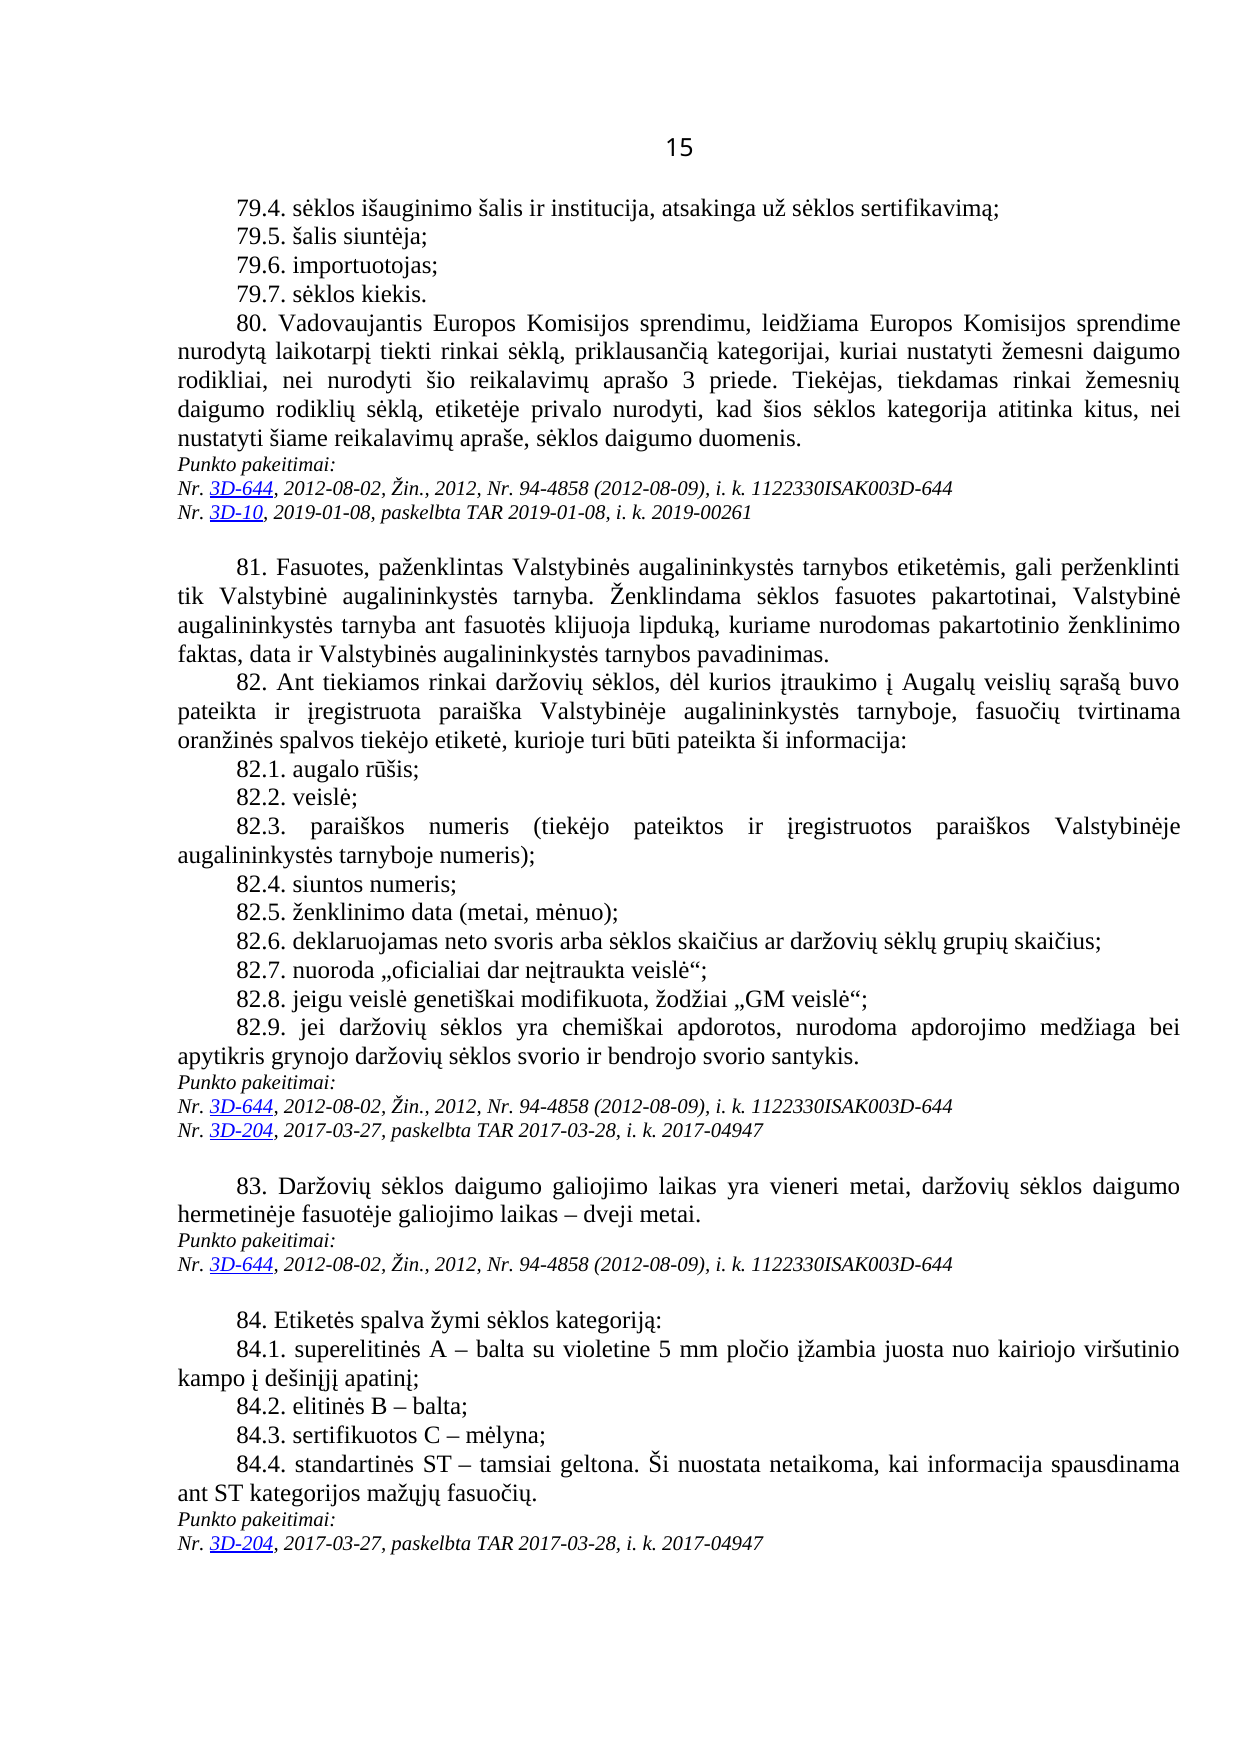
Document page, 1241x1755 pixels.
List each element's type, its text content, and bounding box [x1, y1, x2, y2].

text 79.6. importuotojas; [177, 250, 1181, 279]
text 80. Vadovaujantis Europos Komisijos sprendimu, leidžiama Europos Komisijos sprendime nurodytą laikotarpį tiekti rinkai sėklą, priklausančią kategorijai, kuriai nustatyti žemesni daigumo rodikliai, nei nurodyti šio reikalavimų aprašo 3 priede. Tiekėjas, tiekdamas rinkai žemesnių daigumo rodiklių sėklą, etiketėje privalo nurodyti, kad šios sėklos kategorija atitinka kitus, nei nustatyti šiame reikalavimų apraše, sėklos daigumo duomenis. [177, 308, 1181, 451]
text 82.2. veislė; [177, 782, 1181, 811]
text 84.1. superelitinės A – balta su violetine 5 mm pločio įžambia juosta nuo kairiojo viršutinio kampo į dešinįjį apatinį; [177, 1334, 1181, 1391]
text 81. Fasuotes, paženklintas Valstybinės augalininkystės tarnybos etiketėmis, gali perženklinti tik Valstybinė augalininkystės tarnyba. Ženklindama sėklos fasuotes pakartotinai, Valstybinė augalininkystės tarnyba ant fasuotės klijuoja lipduką, kuriame nurodomas pakartotinio ženklinimo faktas, data ir Valstybinės augalininkystės tarnybos pavadinimas. [177, 552, 1181, 667]
text 82.3. paraiškos numeris (tiekėjo pateiktos ir įregistruotos paraiškos Valstybinėje augalininkystės tarnyboje numeris); [177, 811, 1181, 869]
text 82.8. jeigu veislė genetiškai modifikuota, žodžiai „GM veislė“; [177, 984, 1181, 1012]
text Nr. 3D-644, 2012-08-02, Žin., 2012, Nr. 94-4858 (2012-08-09), i. k. 1122330ISAK003D-644 [177, 1252, 1181, 1276]
text 84.4. standartinės ST – tamsiai geltona. Ši nuostata netaikoma, kai informacija spausdinama ant ST kategorijos mažųjų fasuočių. [177, 1449, 1181, 1506]
text 82.1. augalo rūšis; [177, 754, 1181, 782]
text Punkto pakeitimai: [177, 451, 1181, 476]
text 79.4. sėklos išauginimo šalis ir institucija, atsakinga už sėklos sertifikavimą; [177, 193, 1181, 221]
text Punkto pakeitimai: [177, 1070, 1181, 1094]
text 82.6. deklaruojamas neto svoris arba sėklos skaičius ar daržovių sėklų grupių skaičius; [177, 926, 1181, 955]
text 83. Daržovių sėklos daigumo galiojimo laikas yra vieneri metai, daržovių sėklos daigumo hermetinėje fasuotėje galiojimo laikas – dveji metai. [177, 1171, 1181, 1228]
text 82.4. siuntos numeris; [177, 869, 1181, 897]
text Nr. 3D-10, 2019-01-08, paskelbta TAR 2019-01-08, i. k. 2019-00261 [177, 499, 1181, 524]
text Nr. 3D-204, 2017-03-27, paskelbta TAR 2017-03-28, i. k. 2017-04947 [177, 1118, 1181, 1142]
text Nr. 3D-644, 2012-08-02, Žin., 2012, Nr. 94-4858 (2012-08-09), i. k. 1122330ISAK003D-644 [177, 1094, 1181, 1118]
text 82.9. jei daržovių sėklos yra chemiškai apdorotos, nurodoma apdorojimo medžiaga bei apytikris grynojo daržovių sėklos svorio ir bendrojo svorio santykis. [177, 1012, 1181, 1070]
text Nr. 3D-204, 2017-03-27, paskelbta TAR 2017-03-28, i. k. 2017-04947 [177, 1531, 1181, 1554]
text 79.5. šalis siuntėja; [177, 221, 1181, 250]
text Punkto pakeitimai: [177, 1506, 1181, 1531]
text 84.2. elitinės B – balta; [177, 1391, 1181, 1420]
text Nr. 3D-644, 2012-08-02, Žin., 2012, Nr. 94-4858 (2012-08-09), i. k. 1122330ISAK003D-644 [177, 476, 1181, 499]
text 84.3. sertifikuotos C – mėlyna; [177, 1420, 1181, 1449]
text 84. Etiketės spalva žymi sėklos kategoriją: [177, 1305, 1181, 1334]
text 82.7. nuoroda „oficialiai dar neįtraukta veislė“; [177, 955, 1181, 984]
text 82. Ant tiekiamos rinkai daržovių sėklos, dėl kurios įtraukimo į Augalų veislių sąrašą buvo pateikta ir įregistruota paraiška Valstybinėje augalininkystės tarnyboje, fasuočių tvirtinama oranžinės spalvos tiekėjo etiketė, kurioje turi būti pateikta ši informacija: [177, 667, 1181, 754]
text Punkto pakeitimai: [177, 1228, 1181, 1252]
text 82.5. ženklinimo data (metai, mėnuo); [177, 897, 1181, 926]
text 79.7. sėklos kiekis. [177, 279, 1181, 308]
